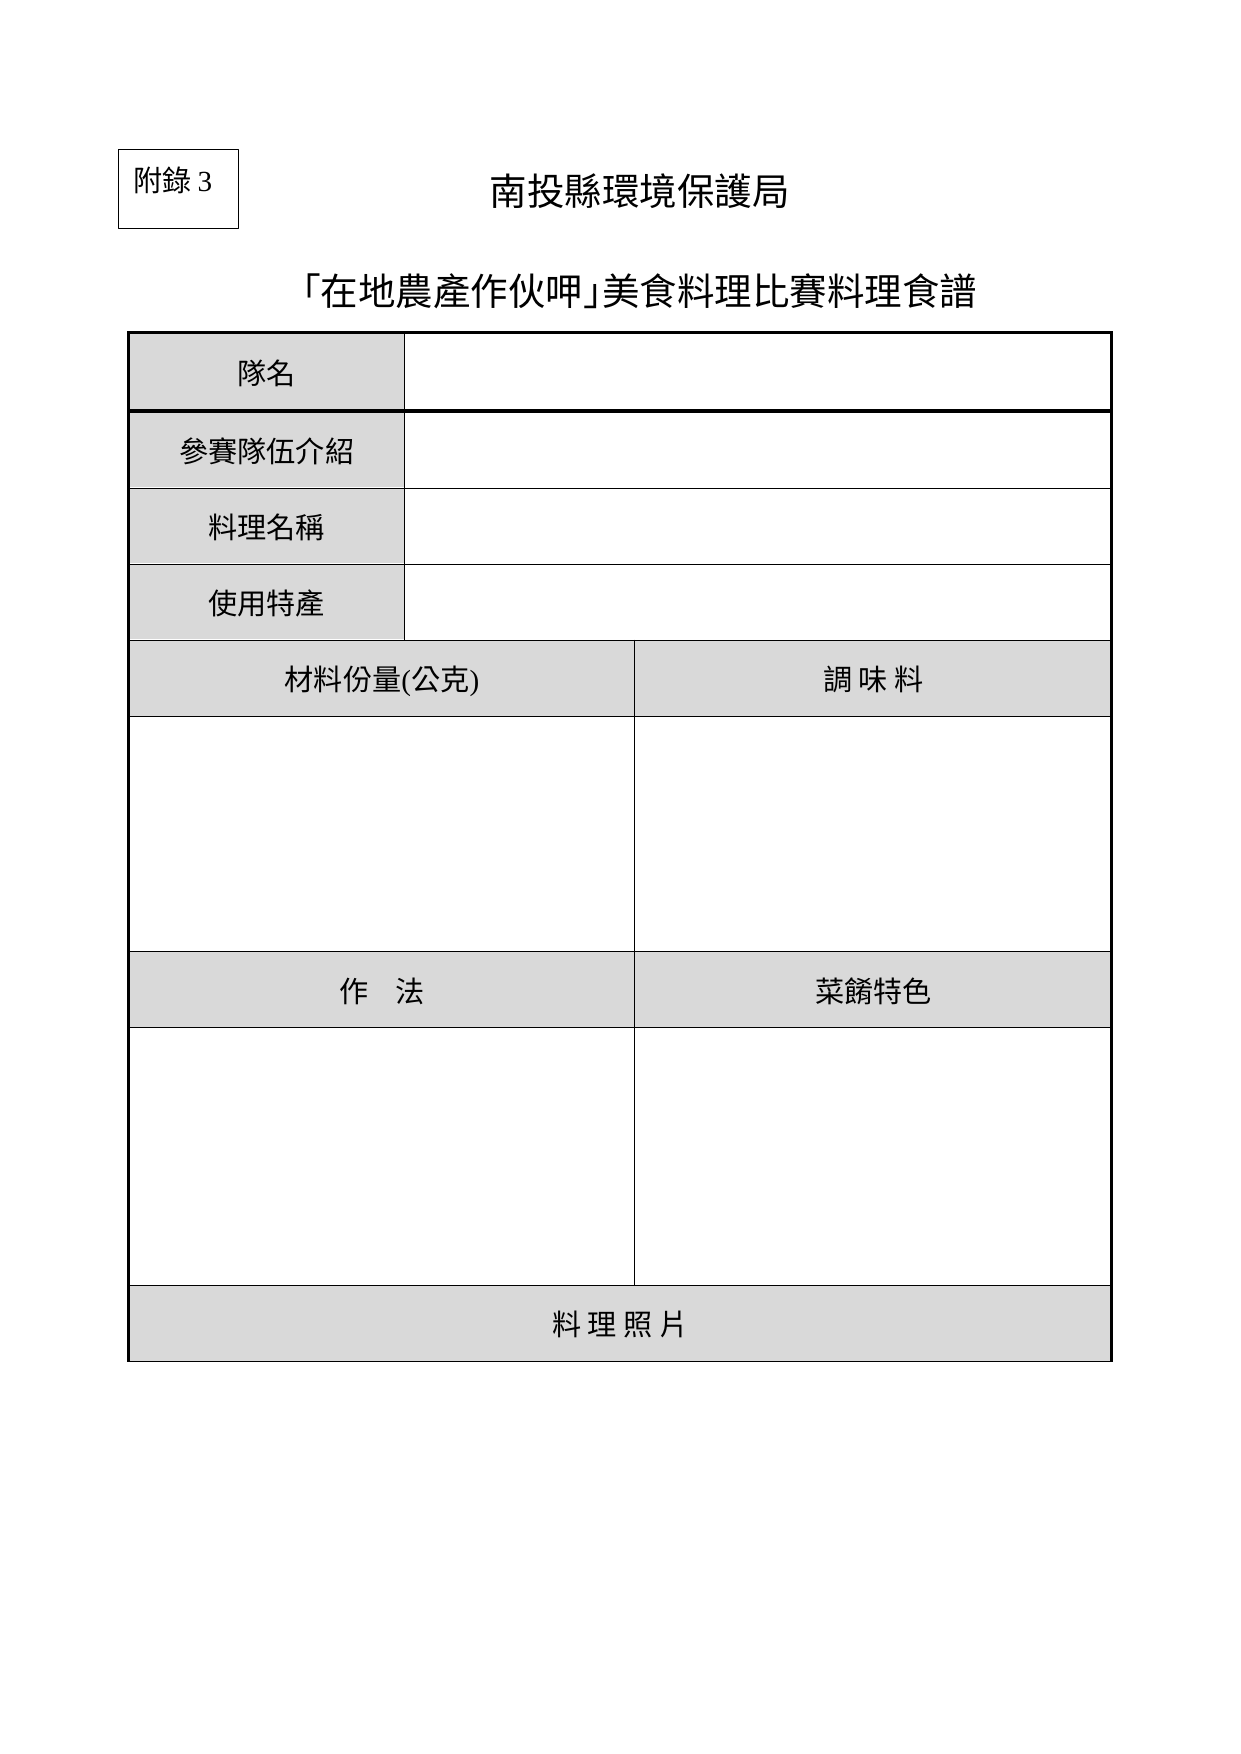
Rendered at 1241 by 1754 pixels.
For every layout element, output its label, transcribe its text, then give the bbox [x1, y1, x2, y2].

table_cell [130, 717, 634, 951]
table_cell 材料份量(公克) [130, 641, 634, 716]
table_cell 料理名稱 [130, 489, 404, 563]
table_header 隊名 [130, 334, 404, 409]
table_cell 調 味 料 [635, 641, 1110, 716]
table_cell [405, 413, 1110, 487]
table_cell [405, 565, 1110, 639]
table_cell 使用特產 [130, 565, 404, 639]
table_cell [130, 1028, 634, 1284]
table_cell [635, 1028, 1110, 1284]
table_cell 作 法 [130, 952, 634, 1027]
text 附錄3 [133, 157, 223, 200]
table_cell [635, 717, 1110, 951]
table_cell 菜餚特色 [635, 952, 1110, 1027]
text ｢在地農產作伙呷｣美食料理比賽料理食譜 [133, 252, 1146, 327]
table_cell 料 理 照 片 [130, 1286, 1110, 1361]
text 南投縣環境保護局 [239, 152, 1146, 227]
table_header [405, 334, 1110, 409]
table_cell [405, 489, 1110, 563]
table_cell 參賽隊伍介紹 [130, 413, 404, 487]
